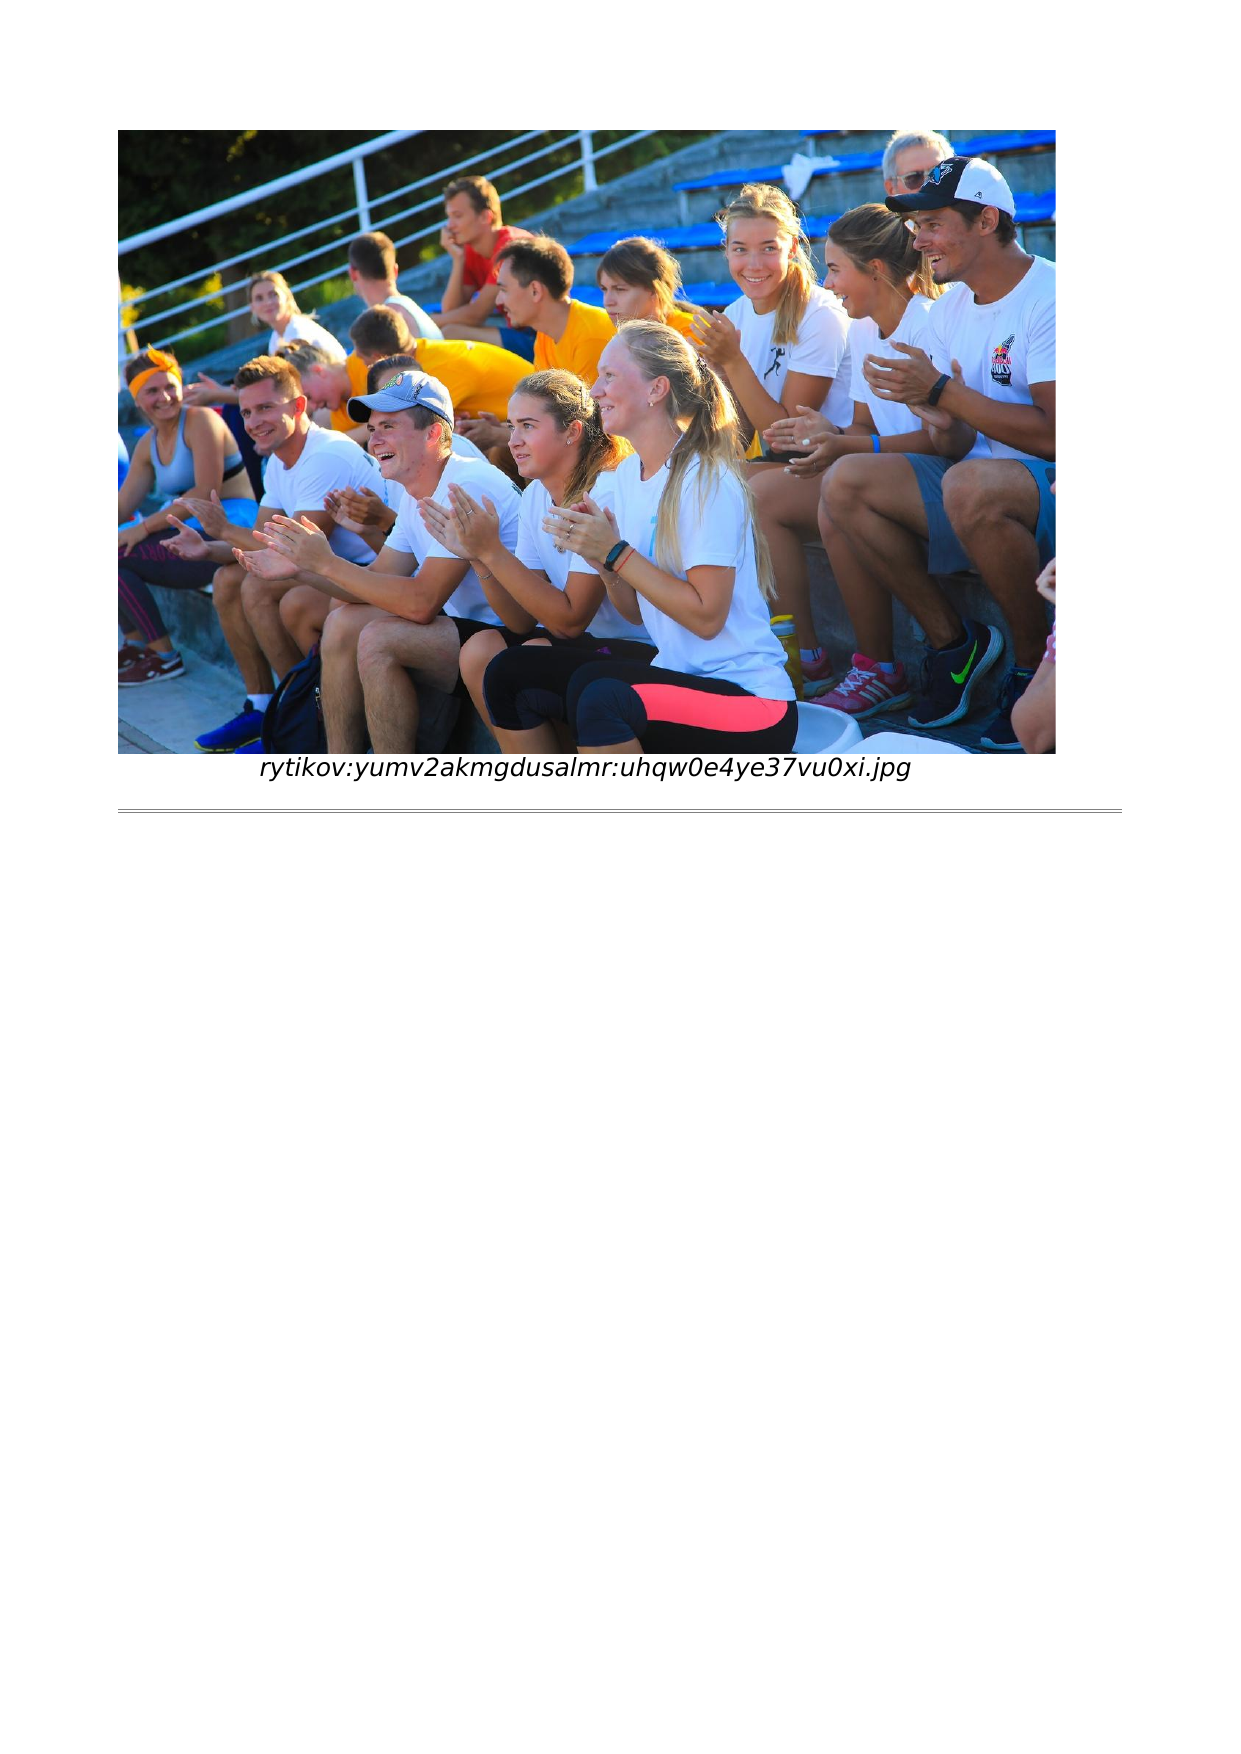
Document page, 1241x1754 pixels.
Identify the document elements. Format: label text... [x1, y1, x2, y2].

text rytikov:yumv2akmgdusalmr:uhqw0e4ye37vu0xi.jpg [118, 754, 1056, 782]
picture [118, 130, 1056, 754]
